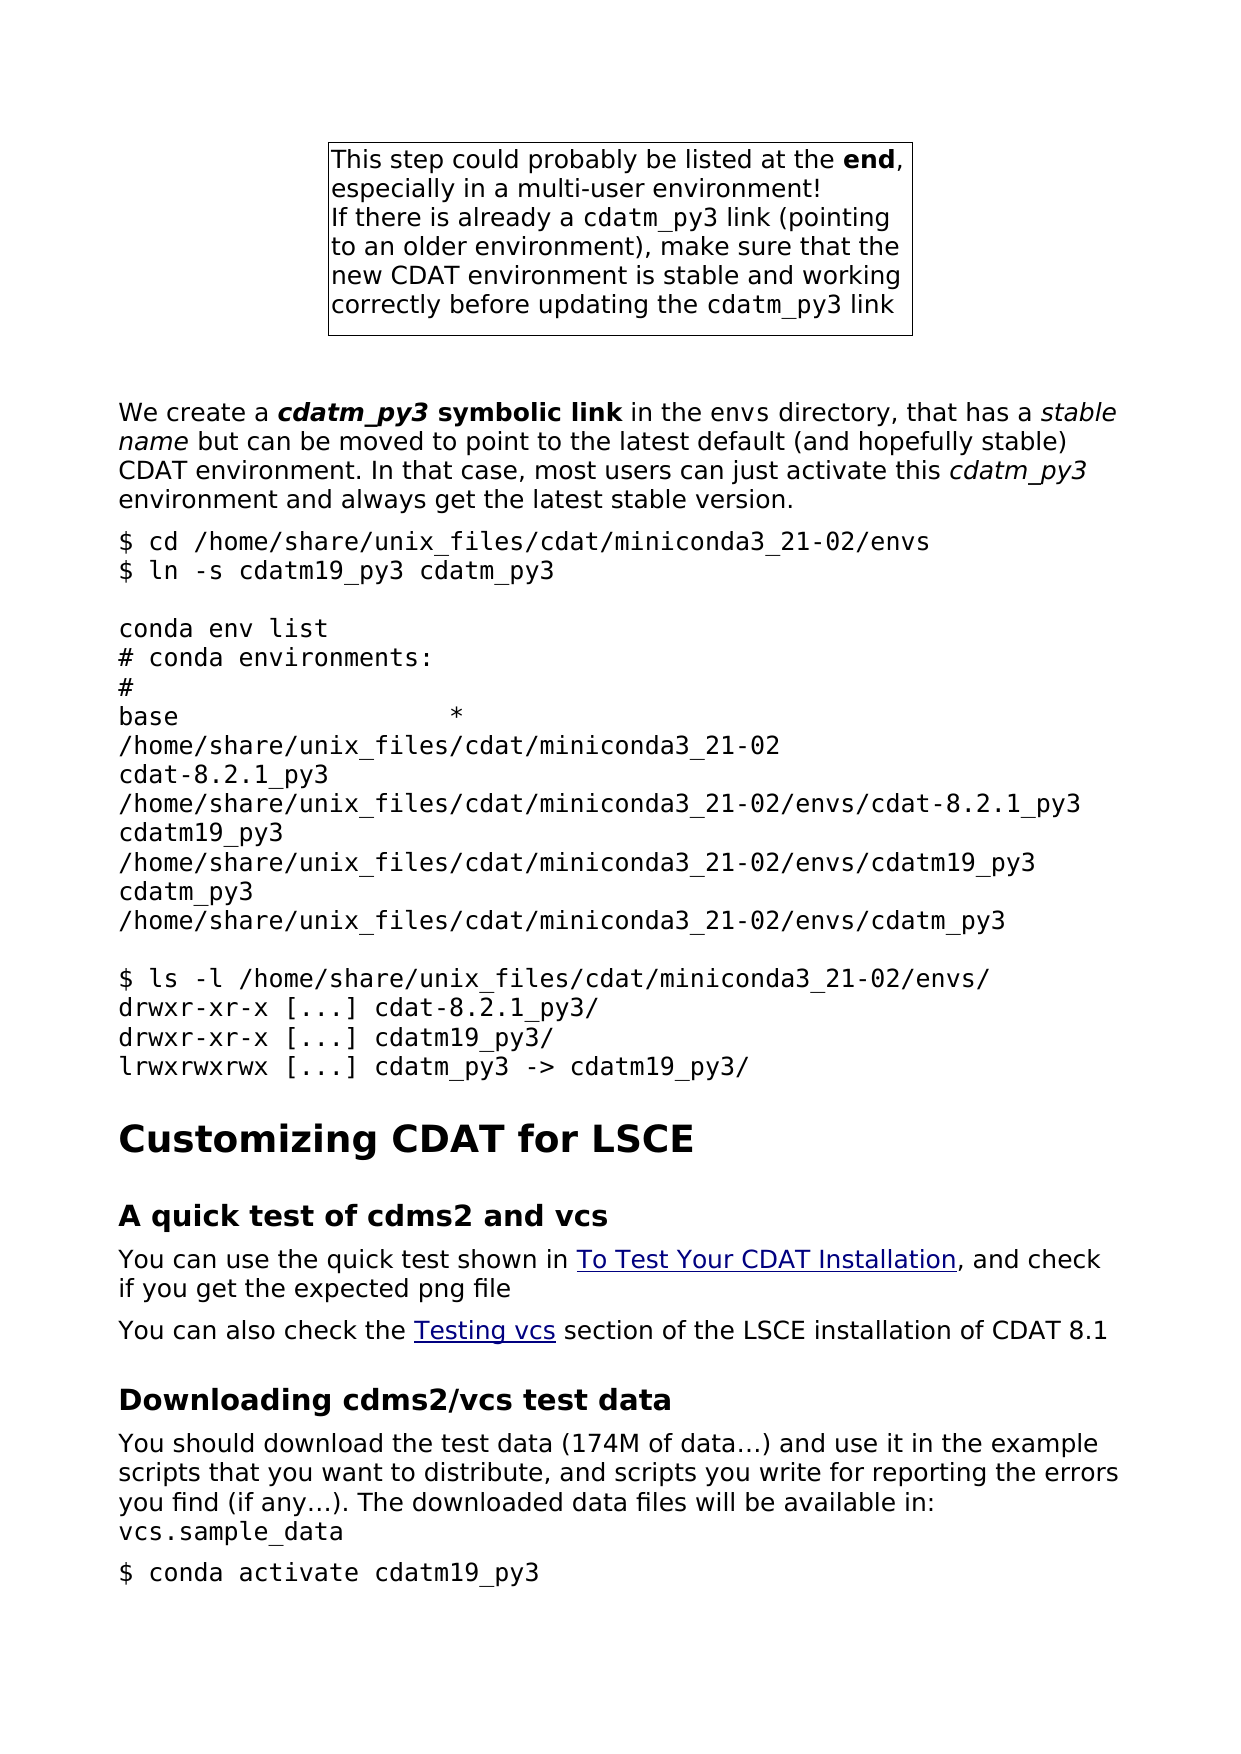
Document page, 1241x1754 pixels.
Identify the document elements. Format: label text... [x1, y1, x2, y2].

table_header This step could probably be listed at the end, especially in a multi-user environment! If there is already a cdatm_py3 link (pointing to an older environment), make sure that the new CDAT environment is stable and working correctly before updating the cdatm_py3 link [329, 143, 912, 335]
text We create a cdatm_py3 symbolic link in the envs directory, that has a stable name but can be moved to point to the latest default (and hopefully stable) CDAT environment. In that case, most users can just activate this cdatm_py3 environment and always get the latest stable version. [118, 398, 1122, 514]
text You can use the quick test shown in To Test Your CDAT Installation, and check if you get the expected png file [118, 1245, 1122, 1304]
text $ cd /home/share/unix_files/cdat/miniconda3_21-02/envs $ ln -s cdatm19_py3 cdatm_py3 conda env list # conda environments: # base * /home/share/unix_files/cdat/miniconda3_21-02 cdat-8.2.1_py3 /home/share/unix_files/cdat/miniconda3_21-02/envs/cdat-8.2.1_py3 cdatm19_py3 /home/share/unix_files/cdat/miniconda3_21-02/envs/cdatm19_py3 cdatm_py3 /home/share/unix_files/cdat/miniconda3_21-02/envs/cdatm_py3 $ ls -l /home/share/unix_files/cdat/miniconda3_21-02/envs/ drwxr-xr-x [...] cdat-8.2.1_py3/ drwxr-xr-x [...] cdatm19_py3/ lrwxrwxrwx [...] cdatm_py3 -> cdatm19_py3/ [118, 527, 1122, 1081]
subtitle A quick test of cdms2 and vcs [118, 1199, 1122, 1233]
text $ conda activate cdatm19_py3 [118, 1558, 1122, 1617]
text You should download the test data (174M of data…) and use it in the example scripts that you want to distribute, and scripts you write for reporting the errors you find (if any…). The downloaded data files will be available in: vcs.sample_data [118, 1429, 1122, 1546]
subtitle Customizing CDAT for LSCE [118, 1118, 1122, 1161]
text You can also check the Testing vcs section of the LSCE installation of CDAT 8.1 [118, 1316, 1122, 1345]
subtitle Downloading cdms2/vcs test data [118, 1383, 1122, 1417]
